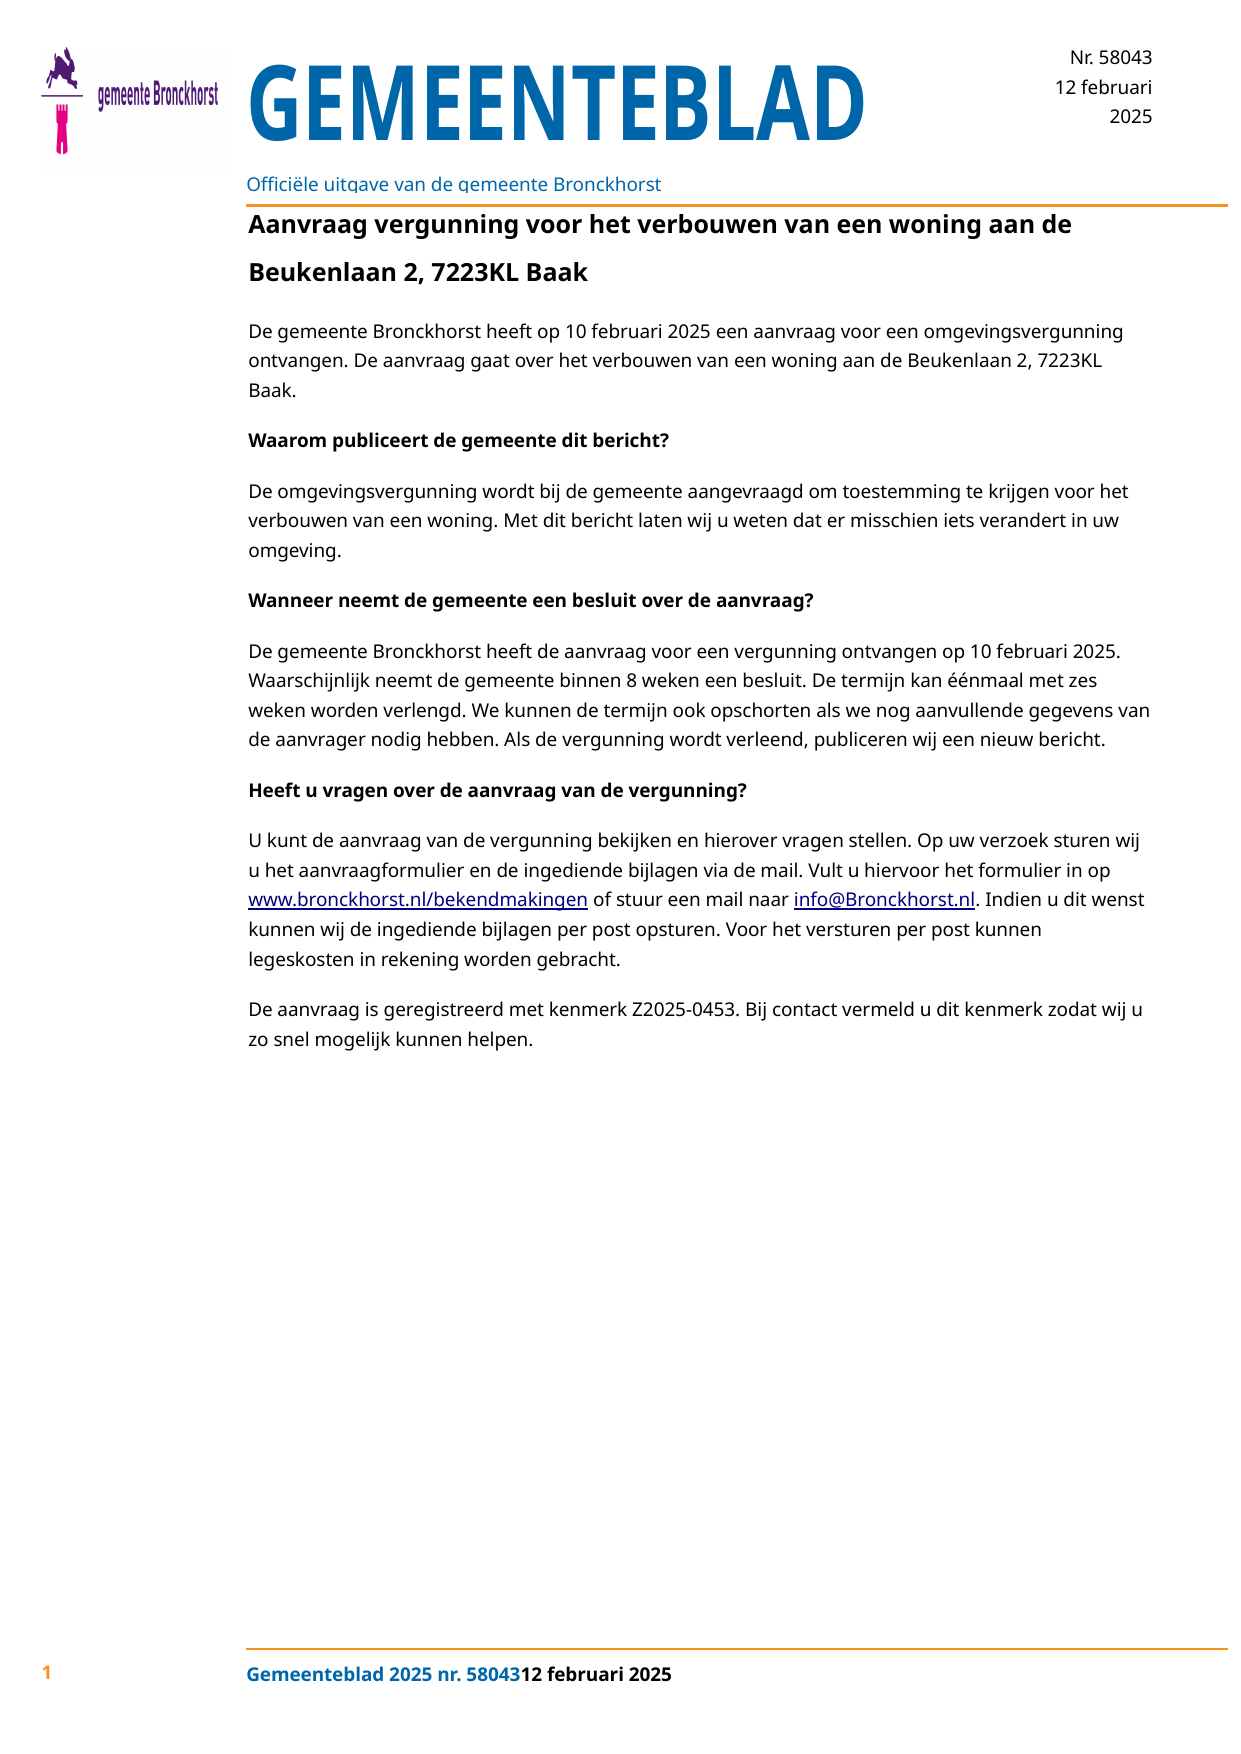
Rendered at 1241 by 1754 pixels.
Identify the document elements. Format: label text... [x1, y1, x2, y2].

text Wanneer neemt de gemeente een besluit over de aanvraag? [248, 587, 1152, 613]
text U kunt de aanvraag van de vergunning bekijken en hierover vragen stellen. Op uw verzoek sturen wij u het aanvraagformulier en de ingediende bijlagen via de mail. Vult u hiervoor het formulier in op www.bronckhorst.nl/bekendmakingen of stuur een mail naar info@Bronckhorst.nl. Indien u dit wenst kunnen wij de ingediende bijlagen per post opsturen. Voor het versturen per post kunnen legeskosten in rekening worden gebracht. [248, 827, 1152, 972]
text De aanvraag is geregistreerd met kenmerk Z2025-0453. Bij contact vermeld u dit kenmerk zodat wij u zo snel mogelijk kunnen helpen. [248, 996, 1152, 1052]
text De gemeente Bronckhorst heeft op 10 februari 2025 een aanvraag voor een omgevingsvergunning ontvangen. De aanvraag gaat over het verbouwen van een woning aan de Beukenlaan 2, 7223KL Baak. [248, 318, 1152, 403]
text Waarom publiceert de gemeente dit bericht? [248, 427, 1152, 453]
text De gemeente Bronckhorst heeft de aanvraag voor een vergunning ontvangen op 10 februari 2025. Waarschijnlijk neemt de gemeente binnen 8 weken een besluit. De termijn kan éénmaal met zes weken worden verlengd. We kunnen de termijn ook opschorten als we nog aanvullende gegevens van de aanvrager nodig hebben. Als de vergunning wordt verleend, publiceren wij een nieuw bericht. [248, 638, 1152, 752]
text Heeft u vragen over de aanvraag van de vergunning? [248, 777, 1152, 803]
picture [41, 47, 231, 172]
text Aanvraag vergunning voor het verbouwen van een woning aan de Beukenlaan 2, 7223KL Baak [248, 207, 1152, 288]
text De omgevingsvergunning wordt bij de gemeente aangevraagd om toestemming te krijgen voor het verbouwen van een woning. Met dit bericht laten wij u weten dat er misschien iets verandert in uw omgeving. [248, 478, 1152, 563]
